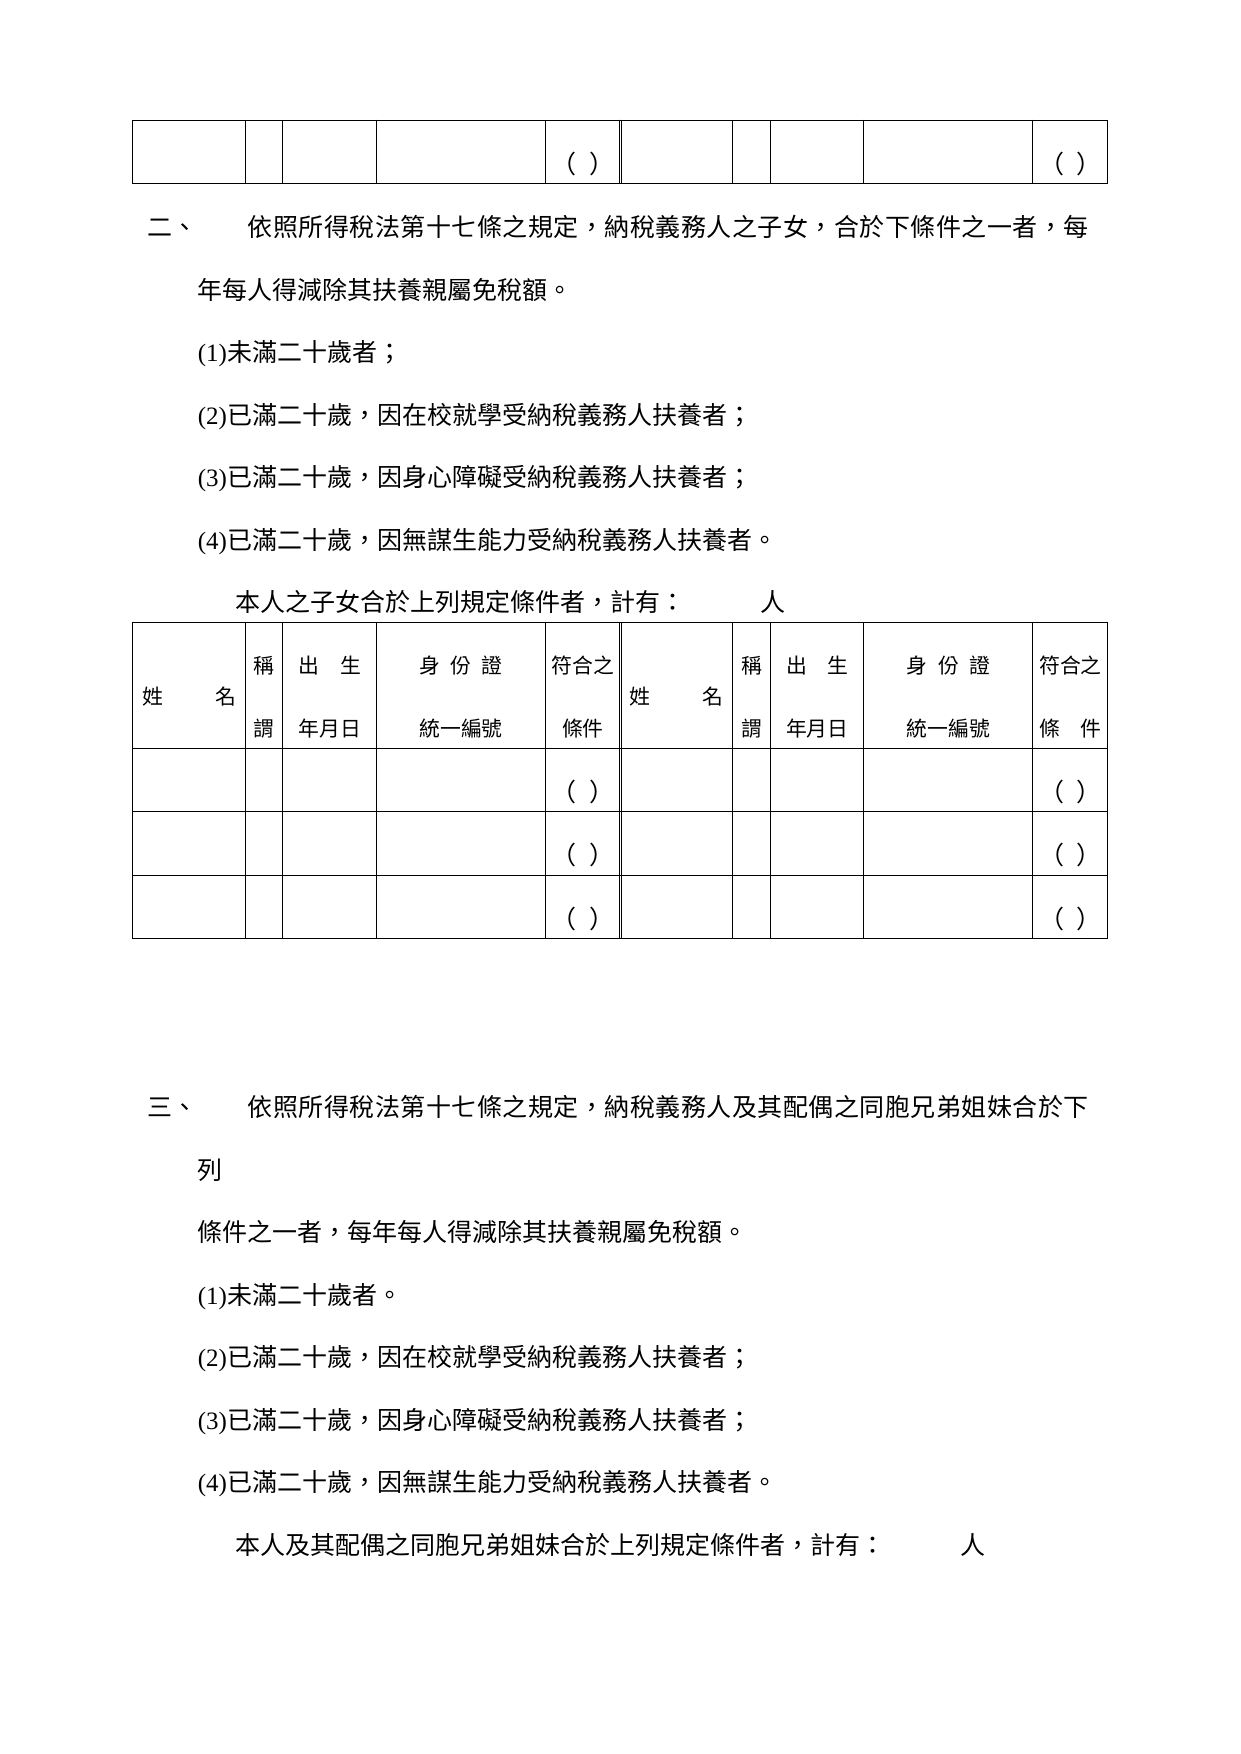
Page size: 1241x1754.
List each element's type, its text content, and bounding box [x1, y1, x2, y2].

table_cell [733, 121, 770, 183]
table_cell [377, 749, 545, 811]
table_cell [771, 876, 863, 938]
table_cell [133, 876, 245, 938]
table_cell [246, 749, 282, 811]
table_cell [622, 749, 732, 811]
text (3)已滿二十歲，因身心障礙受納稅義務人扶養者； [148, 434, 1092, 497]
text (2)已滿二十歲，因在校就學受納稅義務人扶養者； [148, 372, 1092, 434]
table_cell [622, 121, 732, 183]
table_cell [771, 749, 863, 811]
text 本人及其配偶之同胞兄弟姐妹合於上列規定條件者，計有： 人 [148, 1502, 1092, 1564]
table_cell [622, 876, 732, 938]
table_cell [377, 876, 545, 938]
table_header 出 生 年月日 [771, 623, 863, 748]
text (1)未滿二十歲者； [198, 309, 1092, 372]
table_cell [133, 812, 245, 875]
table_header 符合之 條 件 [1033, 623, 1107, 748]
table_cell [864, 812, 1032, 875]
table_cell [733, 749, 770, 811]
text 條件之一者，每年每人得減除其扶養親屬免稅額。 [148, 1189, 1092, 1252]
table_header 姓 名 [133, 623, 245, 748]
table_cell [864, 121, 1032, 183]
list 依照所得稅法第十七條之規定，納稅義務人之子女，合於下條件之一者，每年每人得減除其扶養親屬免稅額。 [148, 184, 1092, 309]
table_cell [377, 121, 545, 183]
table_header 符合之 條件 [546, 623, 619, 748]
table_cell [283, 749, 376, 811]
table_header 稱 謂 [733, 623, 770, 748]
text 本人之子女合於上列規定條件者，計有： 人 [148, 559, 1092, 622]
table_cell [733, 812, 770, 875]
table_cell [246, 876, 282, 938]
table_cell （ ） [546, 812, 619, 875]
text (4)已滿二十歲，因無謀生能力受納稅義務人扶養者。 [148, 497, 1092, 559]
table_cell （ ） [1033, 749, 1107, 811]
table_cell （ ） [546, 749, 619, 811]
table_cell （ ） [546, 876, 619, 938]
table_cell （ ） [1033, 812, 1107, 875]
table_cell [771, 812, 863, 875]
table_cell （ ） [1033, 121, 1107, 183]
table_cell [864, 876, 1032, 938]
table_cell （ ） [546, 121, 619, 183]
table_cell [133, 749, 245, 811]
table_cell [377, 812, 545, 875]
text (3)已滿二十歲，因身心障礙受納稅義務人扶養者； [148, 1377, 1092, 1439]
table_cell [864, 749, 1032, 811]
list 依照所得稅法第十七條之規定，納稅義務人及其配偶之同胞兄弟姐妹合於下列 [148, 1064, 1092, 1189]
table_header 稱謂 [246, 623, 282, 748]
table_header 姓 名 [622, 623, 732, 748]
text (2)已滿二十歲，因在校就學受納稅義務人扶養者； [148, 1314, 1092, 1377]
table_cell [283, 812, 376, 875]
table_cell [622, 812, 732, 875]
table_cell [771, 121, 863, 183]
table_cell [133, 121, 245, 183]
table_header 身 份 證 統一編號 [864, 623, 1032, 748]
table_cell [733, 876, 770, 938]
text (1)未滿二十歲者。 [148, 1252, 1092, 1314]
table_cell （ ） [1033, 876, 1107, 938]
table_cell [283, 121, 376, 183]
table_cell [283, 876, 376, 938]
table_header 身 份 證 統一編號 [377, 623, 545, 748]
table_cell [246, 812, 282, 875]
table_cell [246, 121, 282, 183]
table_header 出 生 年月日 [283, 623, 376, 748]
text (4)已滿二十歲，因無謀生能力受納稅義務人扶養者。 [148, 1439, 1092, 1502]
